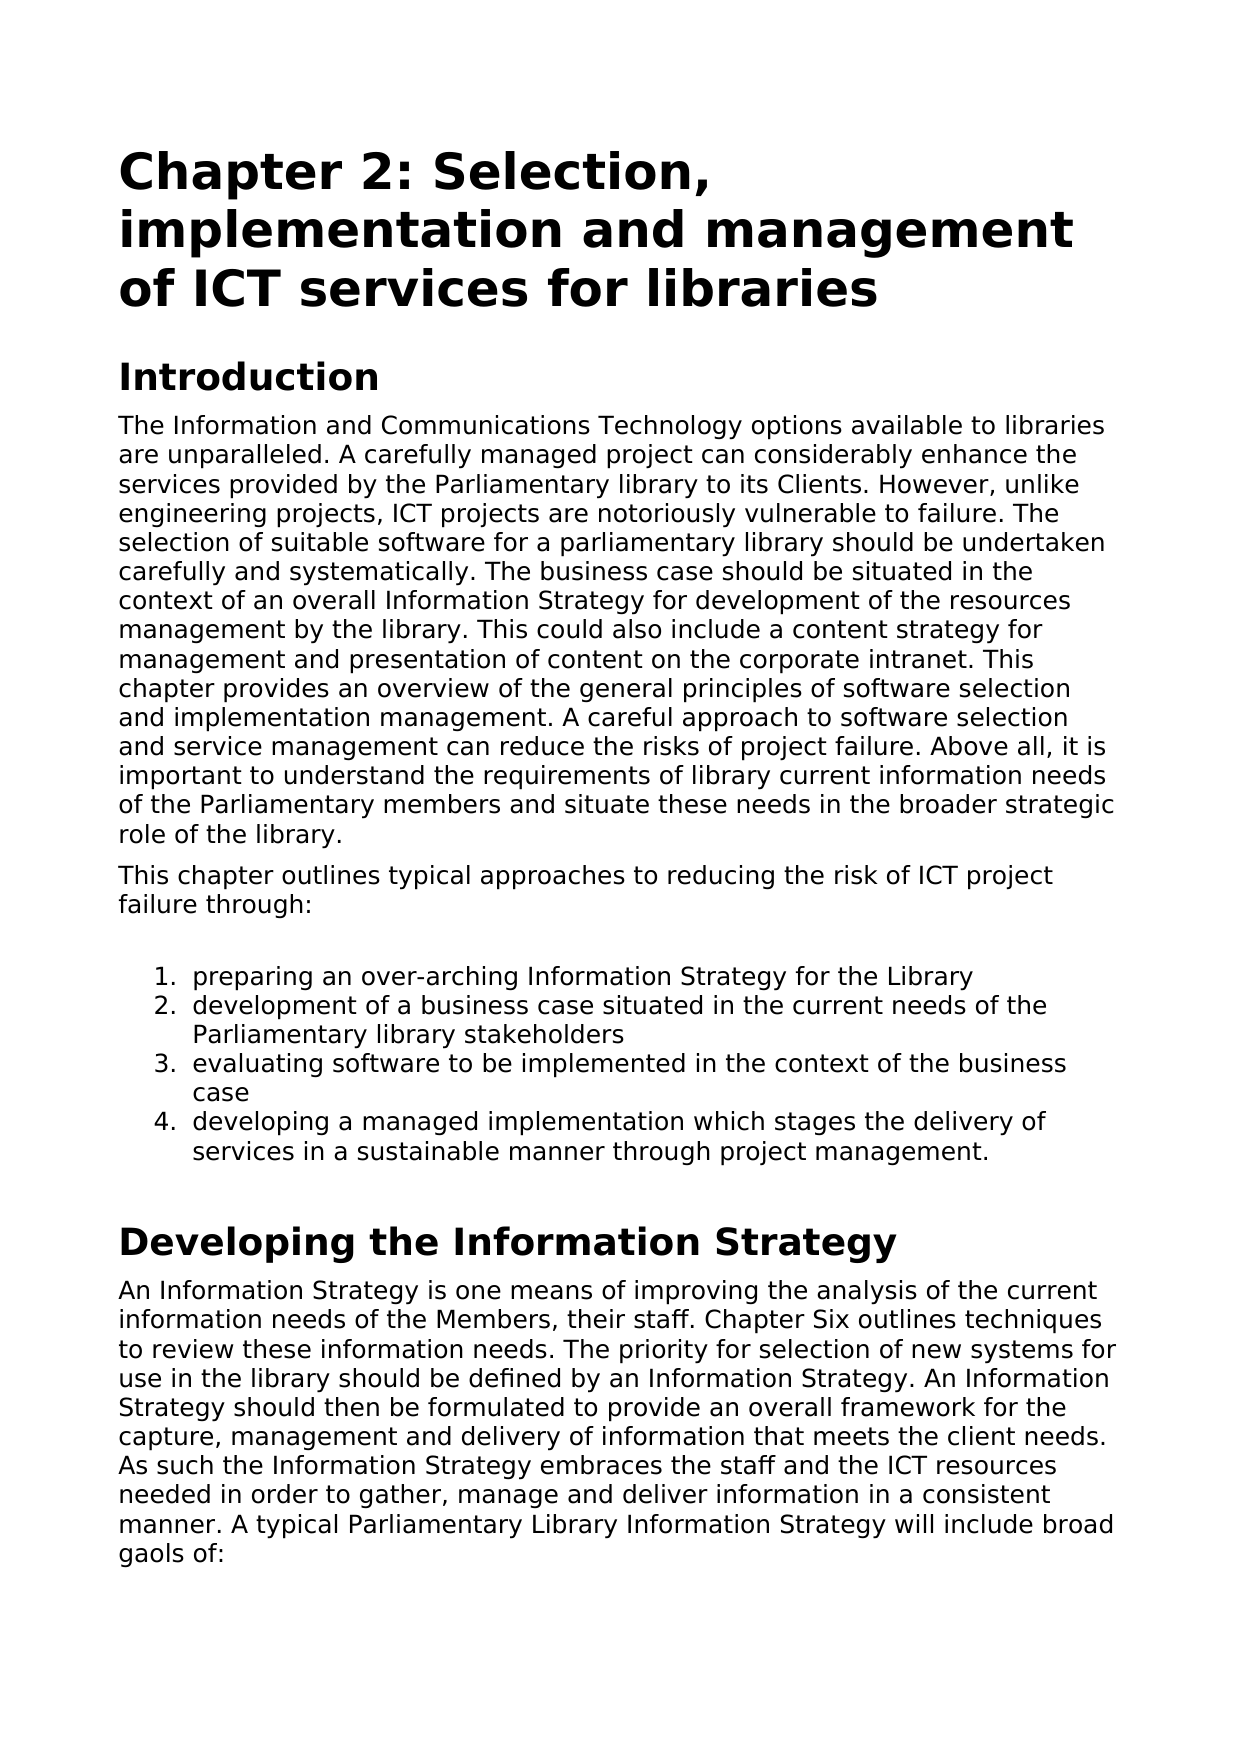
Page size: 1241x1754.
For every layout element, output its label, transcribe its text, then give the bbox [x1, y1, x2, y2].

text This chapter outlines typical approaches to reducing the risk of ICT project failure through: [118, 861, 1122, 920]
list development of a business case situated in the current needs of the Parliamentary library stakeholders [177, 991, 1122, 1049]
list preparing an over-arching Information Strategy for the Library [177, 962, 1122, 991]
subtitle Developing the Information Strategy [118, 1220, 1122, 1264]
list developing a managed implementation which stages the delivery of services in a sustainable manner through project management. [177, 1108, 1122, 1166]
subtitle Introduction [118, 355, 1122, 399]
text The Information and Communications Technology options available to libraries are unparalleled. A carefully managed project can considerably enhance the services provided by the Parliamentary library to its Clients. However, unlike engineering projects, ICT projects are notoriously vulnerable to failure. The selection of suitable software for a parliamentary library should be undertaken carefully and systematically. The business case should be situated in the context of an overall Information Strategy for development of the resources management by the library. This could also include a content strategy for management and presentation of content on the corporate intranet. This chapter provides an overview of the general principles of software selection and implementation management. A careful approach to software selection and service management can reduce the risks of project failure. Above all, it is important to understand the requirements of library current information needs of the Parliamentary members and situate these needs in the broader strategic role of the library. [118, 411, 1122, 849]
list evaluating software to be implemented in the context of the business case [177, 1049, 1122, 1108]
text An Information Strategy is one means of improving the analysis of the current information needs of the Members, their staff. Chapter Six outlines techniques to review these information needs. The priority for selection of new systems for use in the library should be defined by an Information Strategy. An Information Strategy should then be formulated to provide an overall framework for the capture, management and delivery of information that meets the client needs. As such the Information Strategy embraces the staff and the ICT resources needed in order to gather, manage and deliver information in a consistent manner. A typical Parliamentary Library Information Strategy will include broad gaols of: [118, 1277, 1122, 1568]
subtitle Chapter 2: Selection, implementation and management of ICT services for libraries [118, 143, 1122, 318]
